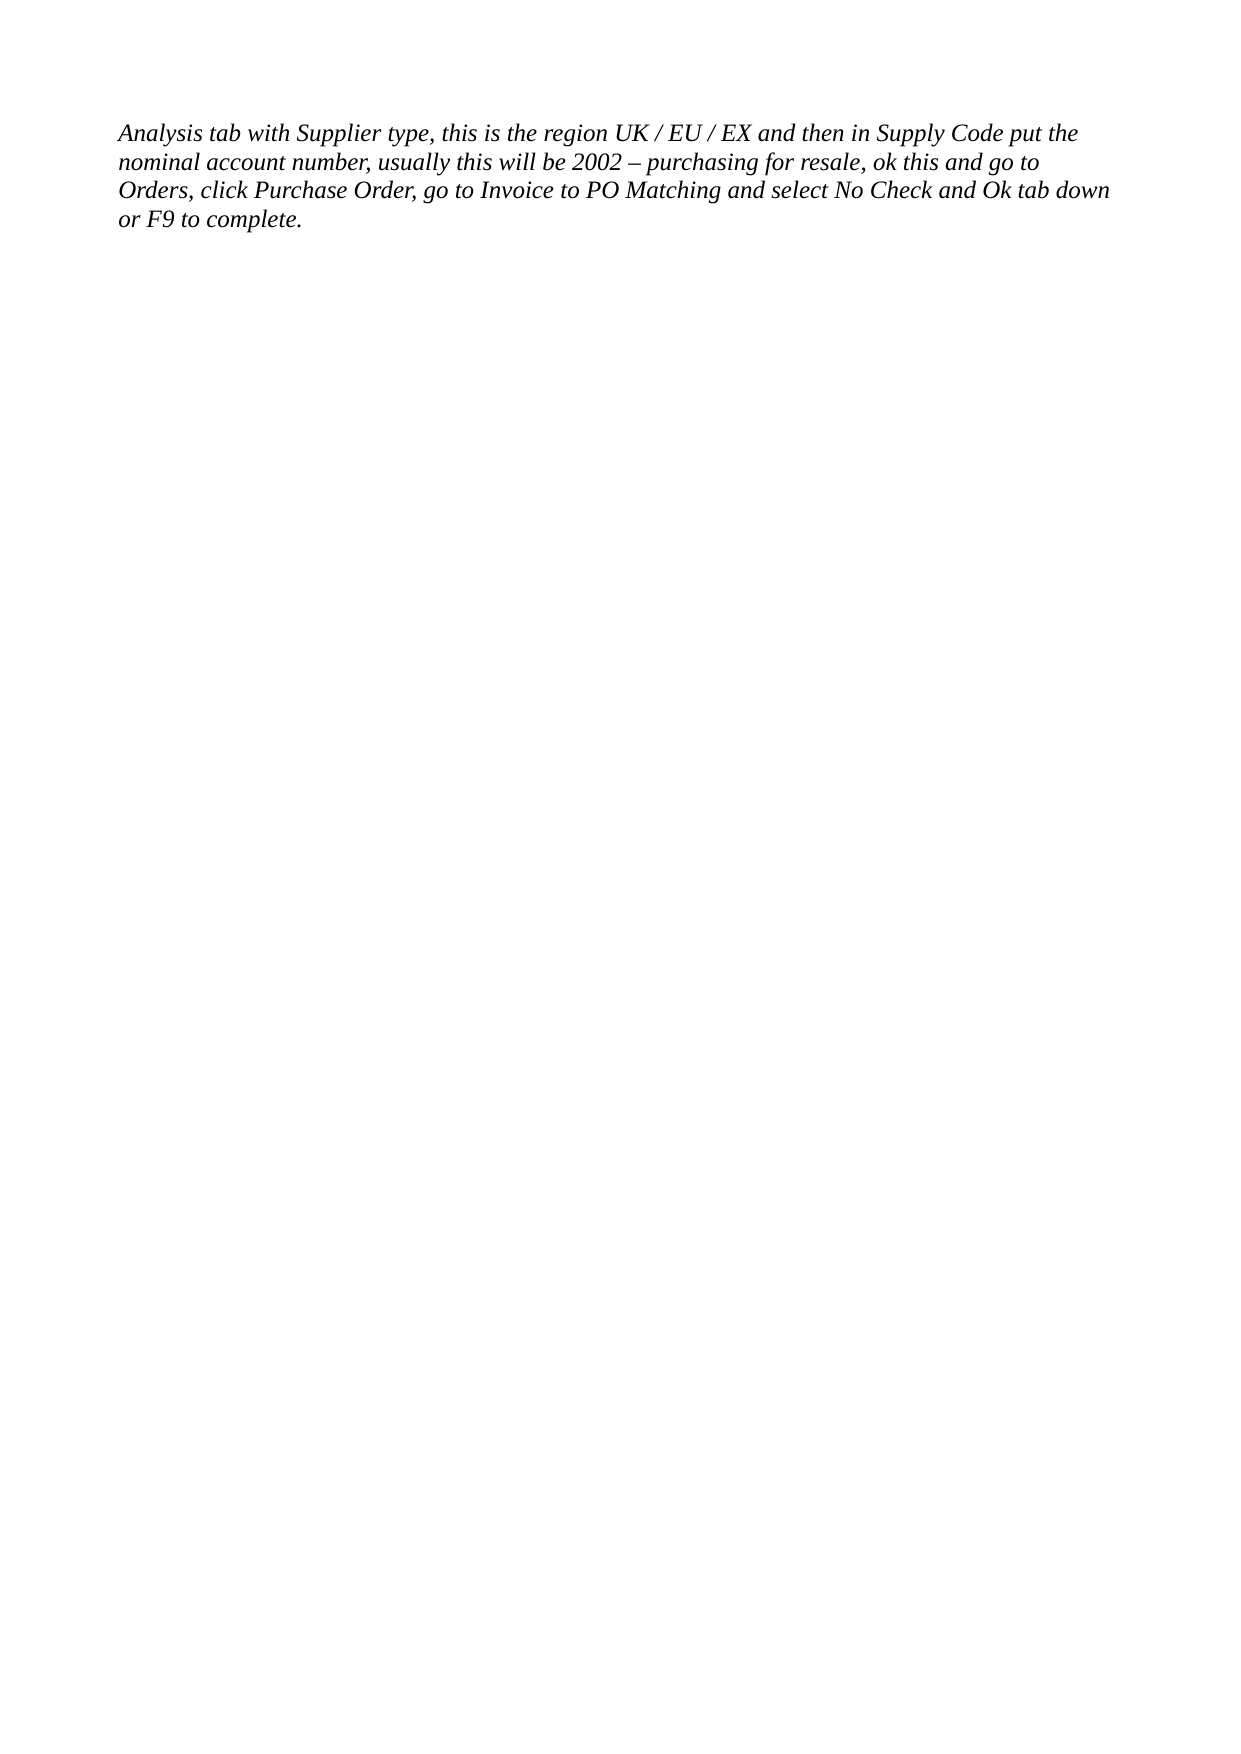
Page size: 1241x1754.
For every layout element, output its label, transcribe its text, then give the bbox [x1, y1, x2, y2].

text Analysis tab with Supplier type, this is the region UK / EU / EX and then in Supply Code put the nominal account number, usually this will be 2002 – purchasing for resale, ok this and go to Orders, click Purchase Order, go to Invoice to PO Matching and select No Check and Ok tab down or F9 to complete. [118, 118, 1122, 233]
